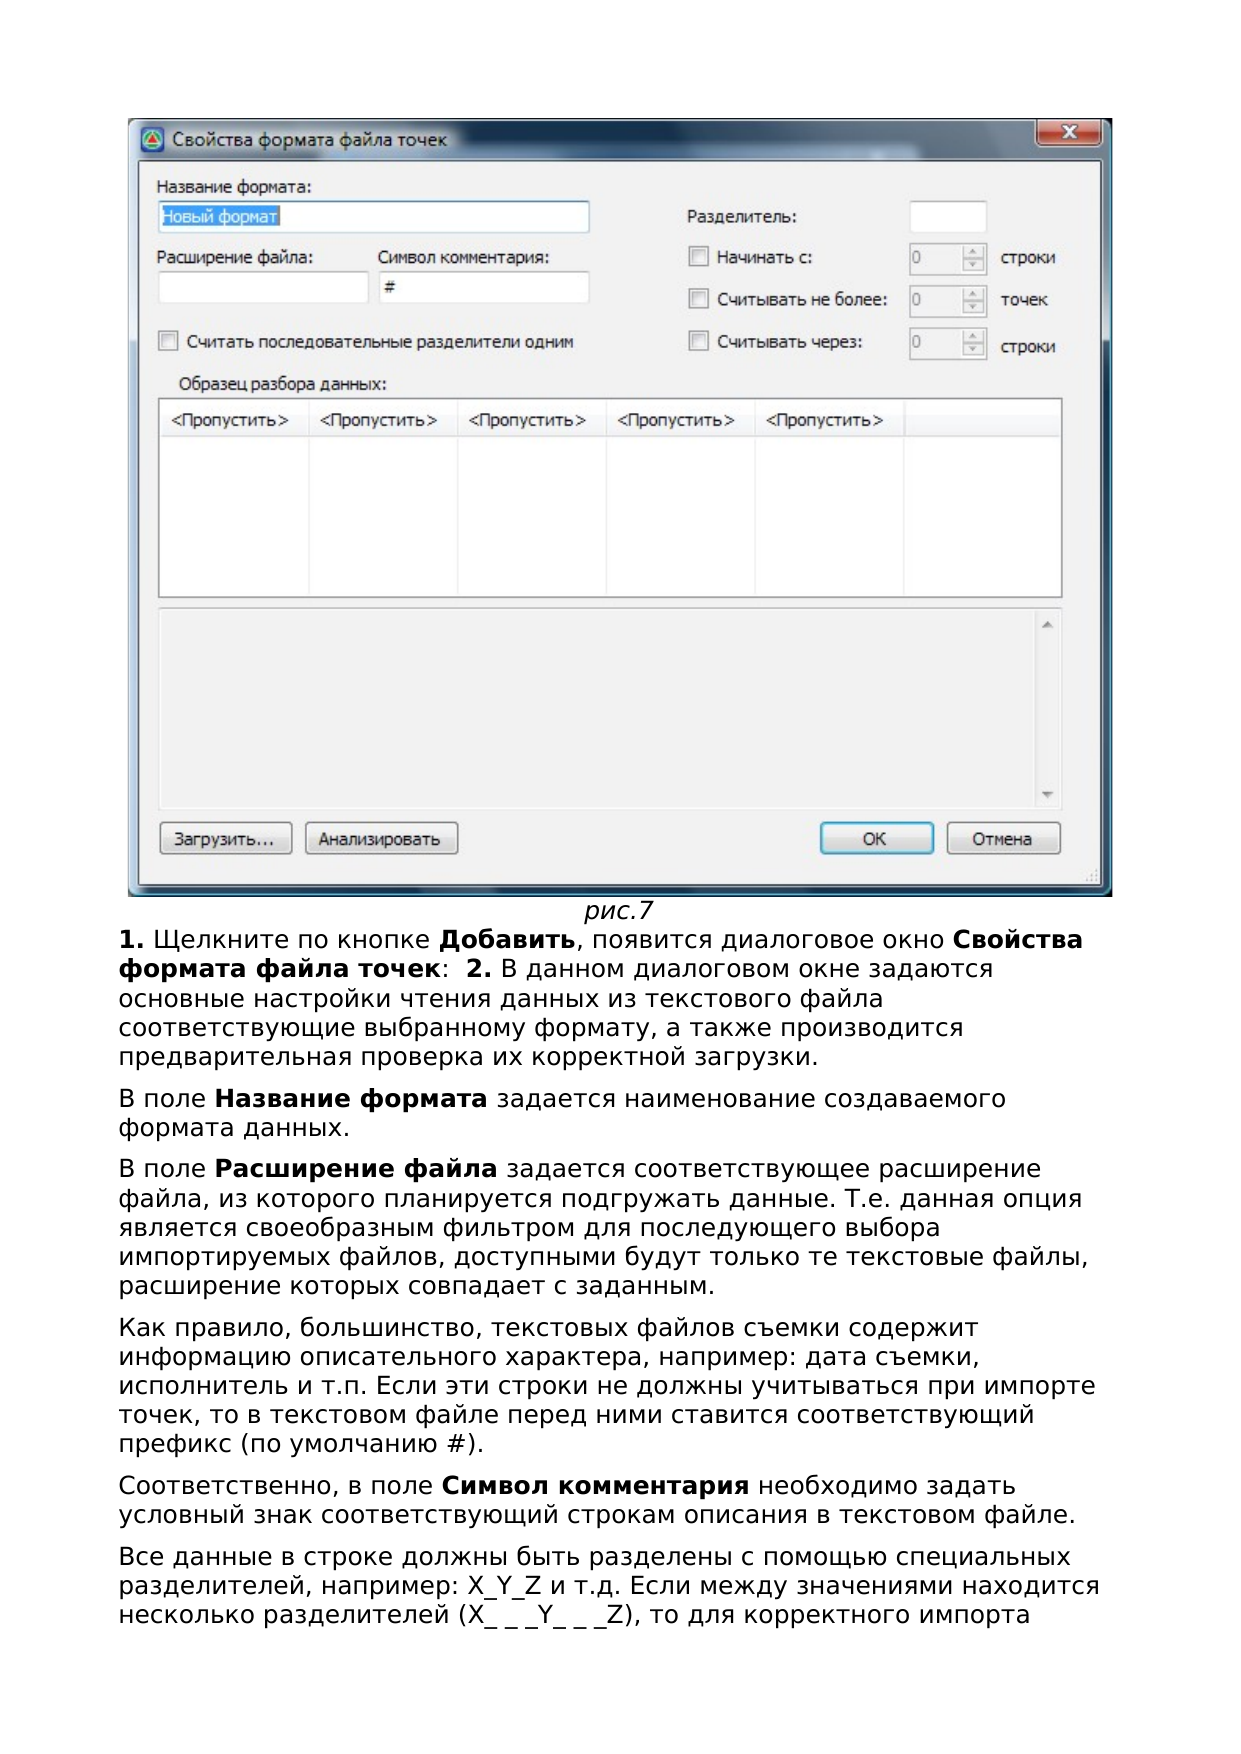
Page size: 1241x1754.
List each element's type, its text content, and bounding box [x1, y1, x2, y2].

text В поле Название формата задается наименование создаваемого формата данных. [118, 1084, 1122, 1142]
picture [127, 118, 1113, 897]
text Как правило, большинство, текстовых файлов съемки содержит информацию описательного характера, например: дата съемки, исполнитель и т.п. Если эти строки не должны учитываться при импорте точек, то в текстовом файле перед ними ставится соответствующий префикс (по умолчанию #). [118, 1313, 1122, 1459]
text Соответственно, в поле Символ комментария необходимо задать условный знак соответствующий строкам описания в текстовом файле. [118, 1471, 1122, 1529]
text 1. Щелкните по кнопке Добавить, появится диалоговое окно Свойства формата файла точек: 2. В данном диалоговом окне задаются основные настройки чтения данных из текстового файла соответствующие выбранному формату, а также производится предварительная проверка их корректной загрузки. [118, 118, 1122, 1071]
text В поле Расширение файла задается соответствующее расширение файла, из которого планируется подгружать данные. Т.е. данная опция является своеобразным фильтром для последующего выбора импортируемых файлов, доступными будут только те текстовые файлы, расширение которых совпадает с заданным. [118, 1154, 1122, 1300]
text рис.7 [128, 897, 1112, 925]
text Все данные в строке должны быть разделены с помощью специальных разделителей, например: X_Y_Z и т.д. Если между значениями находится несколько разделителей (X_ _ _Y_ _ _Z), то для корректного импорта [118, 1542, 1122, 1629]
